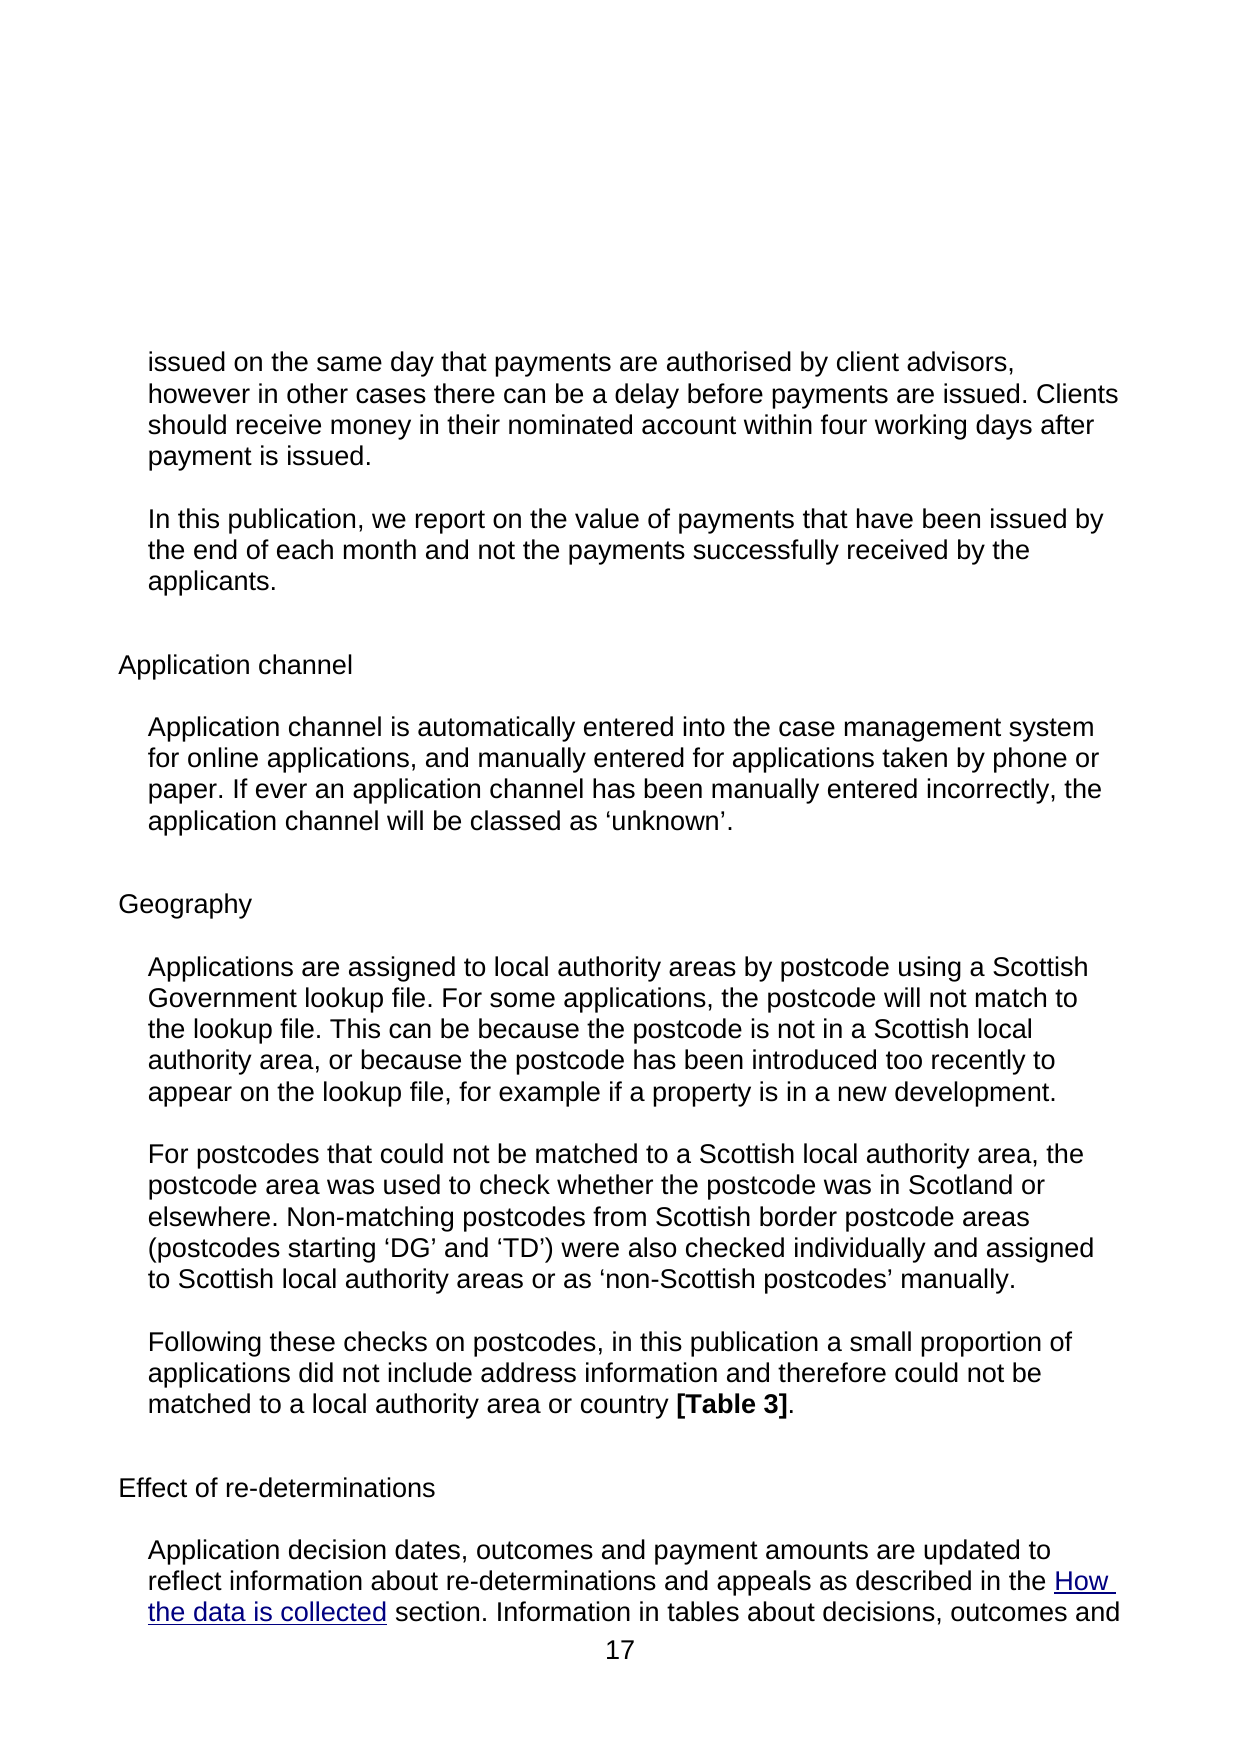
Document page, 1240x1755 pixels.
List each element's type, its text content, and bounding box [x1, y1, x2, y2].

subtitle Geography [118, 888, 1121, 920]
text Application channel is automatically entered into the case management system for online applications, and manually entered for applications taken by phone or paper. If ever an application channel has been manually entered incorrectly, the application channel will be classed as ‘unknown’. [148, 711, 1121, 836]
text issued on the same day that payments are authorised by client advisors, however in other cases there can be a delay before payments are issued. Clients should receive money in their nominated account within four working days after payment is issued. [148, 347, 1121, 472]
text In this publication, we report on the value of payments that have been issued by the end of each month and not the payments successfully received by the applicants. [148, 503, 1121, 597]
text For postcodes that could not be matched to a Scottish local authority area, the postcode area was used to check whether the postcode was in Scotland or elsewhere. Non-matching postcodes from Scottish border postcode areas (postcodes starting ‘DG’ and ‘TD’) were also checked individually and assigned to Scottish local authority areas or as ‘non-Scottish postcodes’ manually. [148, 1138, 1121, 1295]
text Applications are assigned to local authority areas by postcode using a Scottish Government lookup file. For some applications, the postcode will not match to the lookup file. This can be because the postcode is not in a Scottish local authority area, or because the postcode has been introduced too recently to appear on the lookup file, for example if a property is in a new development. [148, 951, 1121, 1107]
text Following these checks on postcodes, in this publication a small proportion of applications did not include address information and therefore could not be matched to a local authority area or country [Table 3]. [148, 1326, 1121, 1420]
text Application decision dates, outcomes and payment amounts are updated to reflect information about re-determinations and appeals as described in the How the data is collected section. Information in tables about decisions, outcomes and [148, 1534, 1121, 1628]
subtitle Application channel [118, 649, 1121, 680]
subtitle Effect of re-determinations [118, 1472, 1121, 1503]
